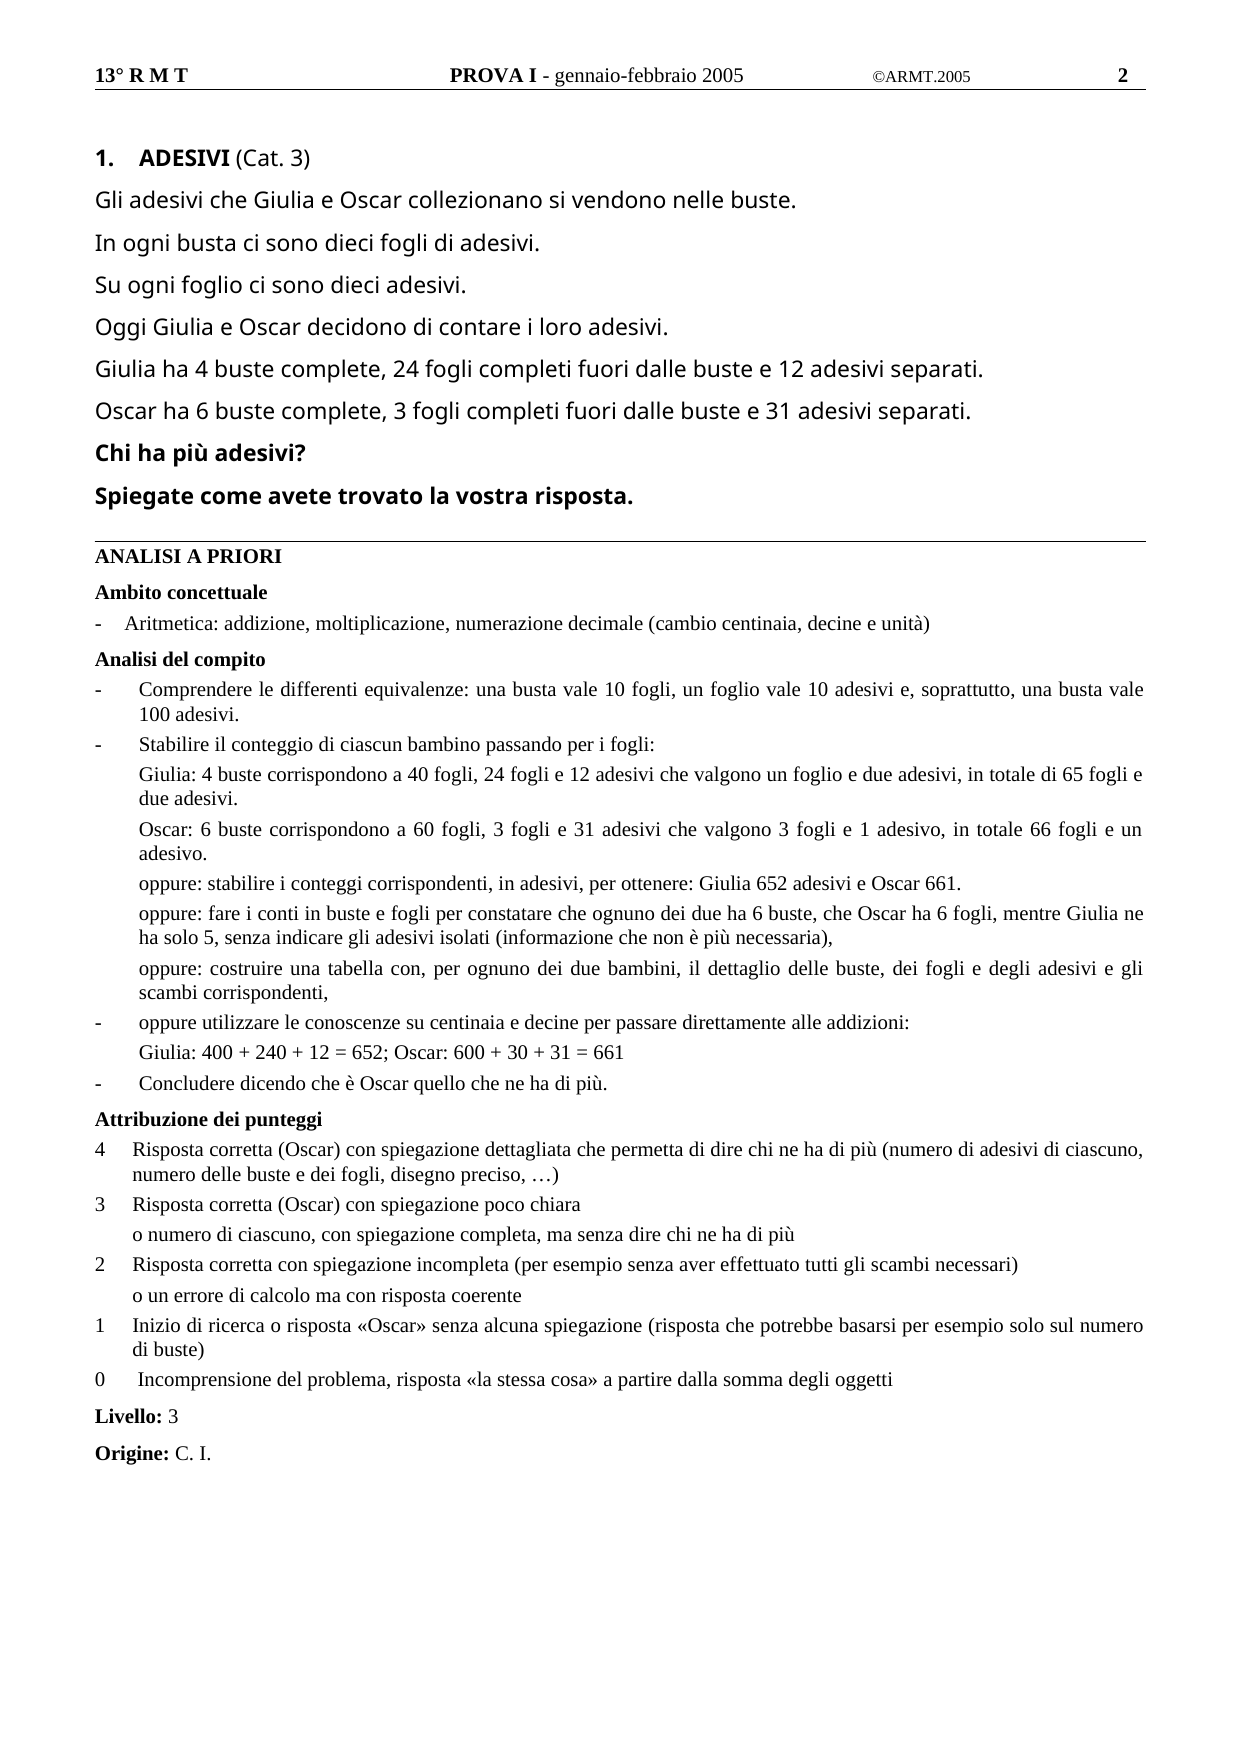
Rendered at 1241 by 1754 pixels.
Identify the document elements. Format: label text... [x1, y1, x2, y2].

text Attribuzione dei punteggi [94, 1107, 1146, 1131]
text o un errore di calcolo ma con risposta coerente [94, 1283, 1146, 1307]
text Chi ha più adesivi? [94, 437, 1146, 469]
text 3 Risposta corretta (Oscar) con spiegazione poco chiara [94, 1192, 1146, 1216]
text 1 Inizio di ricerca o risposta «Oscar» senza alcuna spiegazione (risposta che potrebbe basarsi per esempio solo sul numero di buste) [94, 1313, 1146, 1361]
text oppure: fare i conti in buste e fogli per constatare che ognuno dei due ha 6 buste, che Oscar ha 6 fogli, mentre Giulia ne ha solo 5, senza indicare gli adesivi isolati (informazione che non è più necessaria), [94, 901, 1146, 949]
text Ambito concettuale [94, 580, 1146, 604]
text Livello: 3 [94, 1404, 1146, 1428]
text Giulia: 4 buste corrispondono a 40 fogli, 24 fogli e 12 adesivi che valgono un foglio e due adesivi, in totale di 65 fogli e due adesivi. [94, 762, 1146, 810]
text 2 Risposta corretta con spiegazione incompleta (per esempio senza aver effettuato tutti gli scambi necessari) [94, 1252, 1146, 1276]
text - Comprendere le differenti equivalenze: una busta vale 10 fogli, un foglio vale 10 adesivi e, soprattutto, una busta vale 100 adesivi. [94, 677, 1146, 726]
text - Stabilire il conteggio di ciascun bambino passando per i fogli: [94, 732, 1146, 756]
text o numero di ciascuno, con spiegazione completa, ma senza dire chi ne ha di più [94, 1222, 1146, 1246]
text 4 Risposta corretta (Oscar) con spiegazione dettagliata che permetta di dire chi ne ha di più (numero di adesivi di ciascuno, numero delle buste e dei fogli, disegno preciso, …) [94, 1137, 1146, 1186]
text - Aritmetica: addizione, moltiplicazione, numerazione decimale (cambio centinaia, decine e unità) [94, 611, 1146, 634]
text Su ogni foglio ci sono dieci adesivi. [94, 269, 1146, 300]
text 0 Incomprensione del problema, risposta «la stessa cosa» a partire dalla somma degli oggetti [94, 1367, 1146, 1391]
text Oscar ha 6 buste complete, 3 fogli completi fuori dalle buste e 31 adesivi separati. [94, 395, 1146, 426]
text Gli adesivi che Giulia e Oscar collezionano si vendono nelle buste. [94, 184, 1146, 216]
text oppure: stabilire i conteggi corrispondenti, in adesivi, per ottenere: Giulia 652 adesivi e Oscar 661. [94, 871, 1146, 895]
text Spiegate come avete trovato la vostra risposta. [94, 479, 1146, 511]
text Oggi Giulia e Oscar decidono di contare i loro adesivi. [94, 311, 1146, 342]
text oppure: costruire una tabella con, per ognuno dei due bambini, il dettaglio delle buste, dei fogli e degli adesivi e gli scambi corrispondenti, [94, 956, 1146, 1004]
text - Concludere dicendo che è Oscar quello che ne ha di più. [94, 1071, 1146, 1094]
text Analisi del compito [94, 647, 1146, 671]
text In ogni busta ci sono dieci fogli di adesivi. [94, 226, 1146, 258]
text ANALISI A PRIORI [94, 542, 1146, 568]
text - oppure utilizzare le conoscenze su centinaia e decine per passare direttamente alle addizioni: [94, 1010, 1146, 1034]
text Giulia ha 4 buste complete, 24 fogli completi fuori dalle buste e 12 adesivi separati. [94, 353, 1146, 384]
text Origine: C. I. [94, 1441, 1146, 1464]
text 1. ADESIVI (Cat. 3) [94, 142, 1146, 173]
text Giulia: 400 + 240 + 12 = 652; Oscar: 600 + 30 + 31 = 661 [94, 1040, 1146, 1064]
text Oscar: 6 buste corrispondono a 60 fogli, 3 fogli e 31 adesivi che valgono 3 fogli e 1 adesivo, in totale 66 fogli e un adesivo. [94, 816, 1146, 864]
